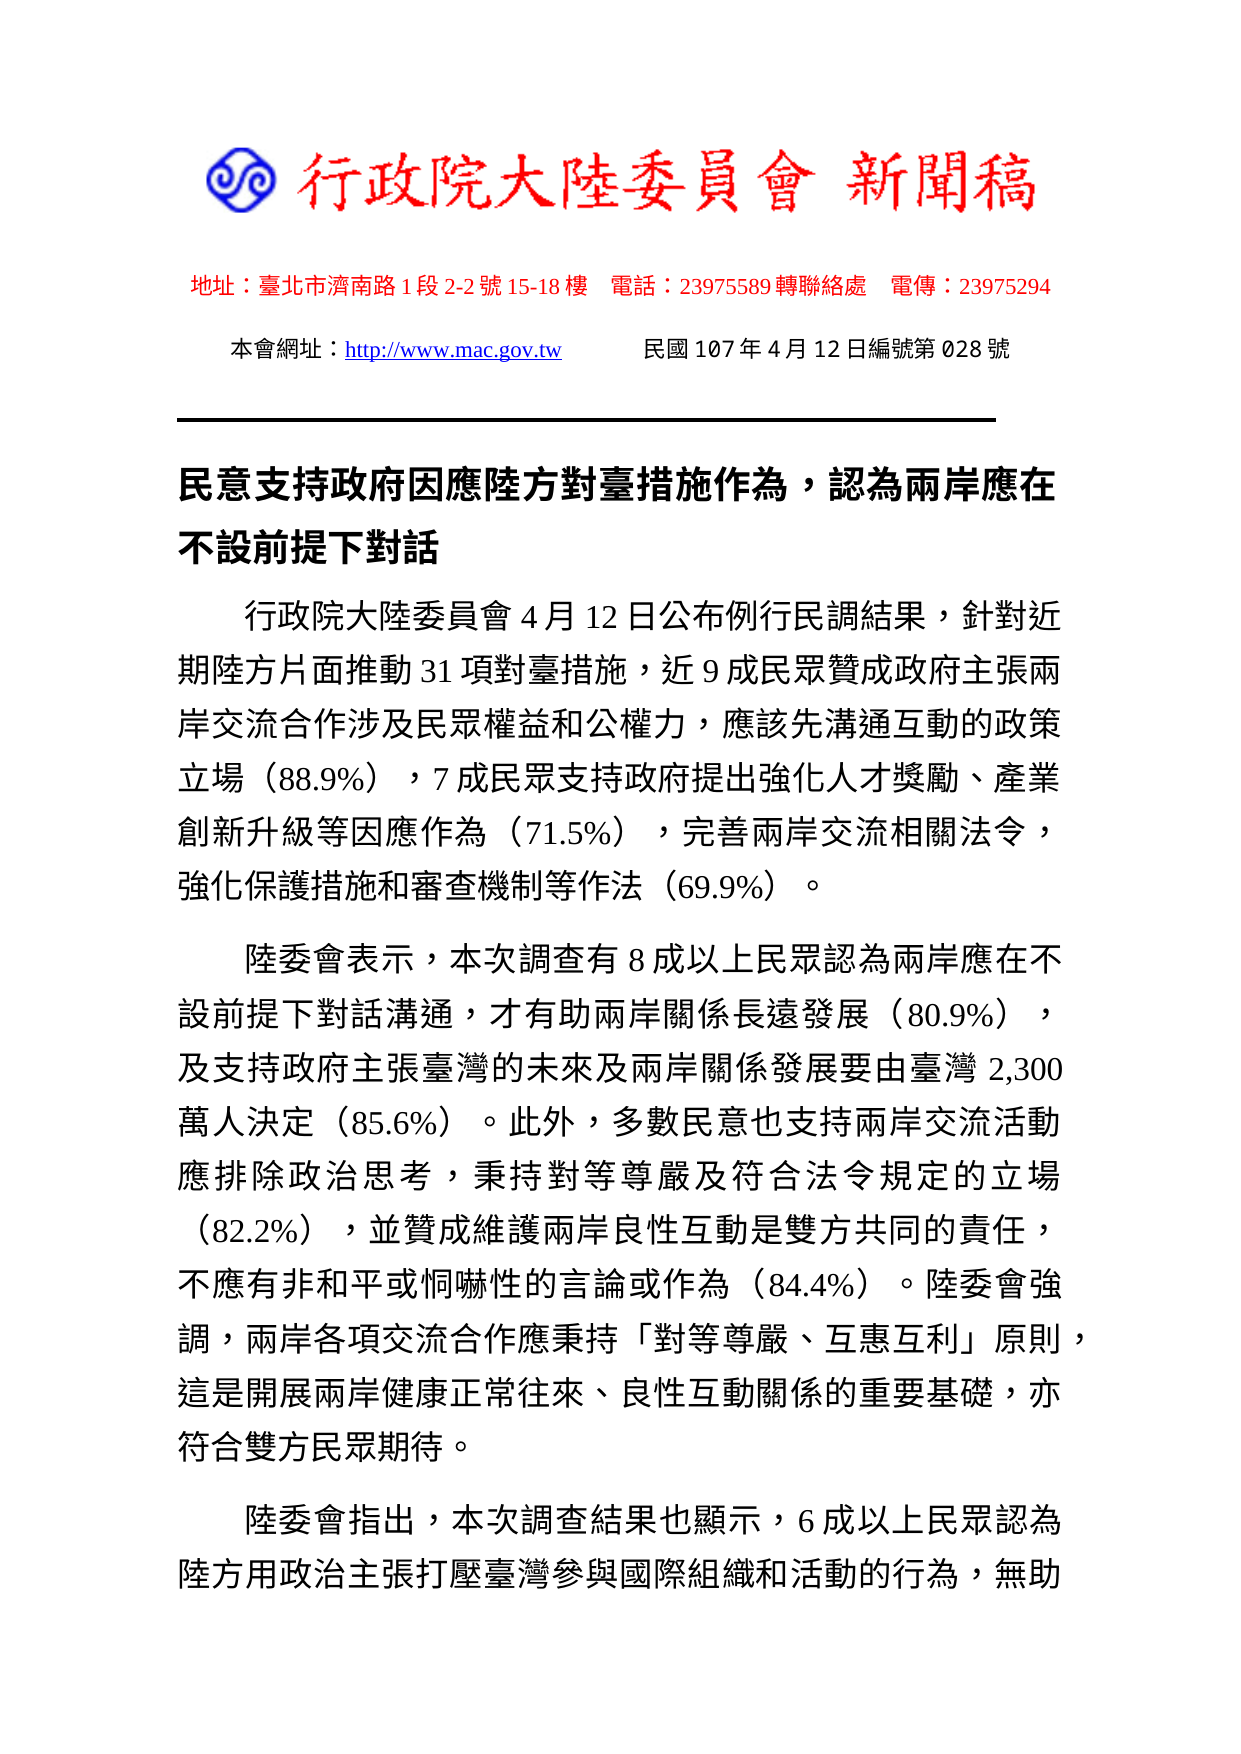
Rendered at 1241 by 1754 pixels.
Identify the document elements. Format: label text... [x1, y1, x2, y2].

text 陸委會表示，本次調查有8成以上民眾認為兩岸應在不設前提下對話溝通，才有助兩岸關係長遠發展（80.9%），及支持政府主張臺灣的未來及兩岸關係發展要由臺灣2,300萬人決定（85.6%）。此外，多數民意也支持兩岸交流活動應排除政治思考，秉持對等尊嚴及符合法令規定的立場（82.2%），並贊成維護兩岸良性互動是雙方共同的責任，不應有非和平或恫嚇性的言論或作為（84.4%）。陸委會強調，兩岸各項交流合作應秉持「對等尊嚴、互惠互利」原則，這是開展兩岸健康正常往來、良性互動關係的重要基礎，亦符合雙方民眾期待。 [177, 928, 1063, 1470]
text 行政院大陸委員會4月12日公布例行民調結果，針對近期陸方片面推動31項對臺措施，近9成民眾贊成政府主張兩岸交流合作涉及民眾權益和公權力，應該先溝通互動的政策立場（88.9%），7成民眾支持政府提出強化人才獎勵、產業創新升級等因應作為（71.5%），完善兩岸交流相關法令，強化保護措施和審查機制等作法（69.9%）。 [177, 585, 1063, 910]
table_header 地址：臺北市濟南路1段2-2號15-18樓 電話：23975589轉聯絡處 電傳：23975294 本會網址：http://www.mac.gov.tw 民國107年4月12日編號第028號 [177, 233, 1063, 378]
text 民意支持政府因應陸方對臺措施作為，認為兩岸應在不設前提下對話 [177, 441, 1059, 566]
text 陸委會指出，本次調查結果也顯示，6成以上民眾認為陸方用政治主張打壓臺灣參與國際組織和活動的行為，無助 [177, 1489, 1063, 1597]
